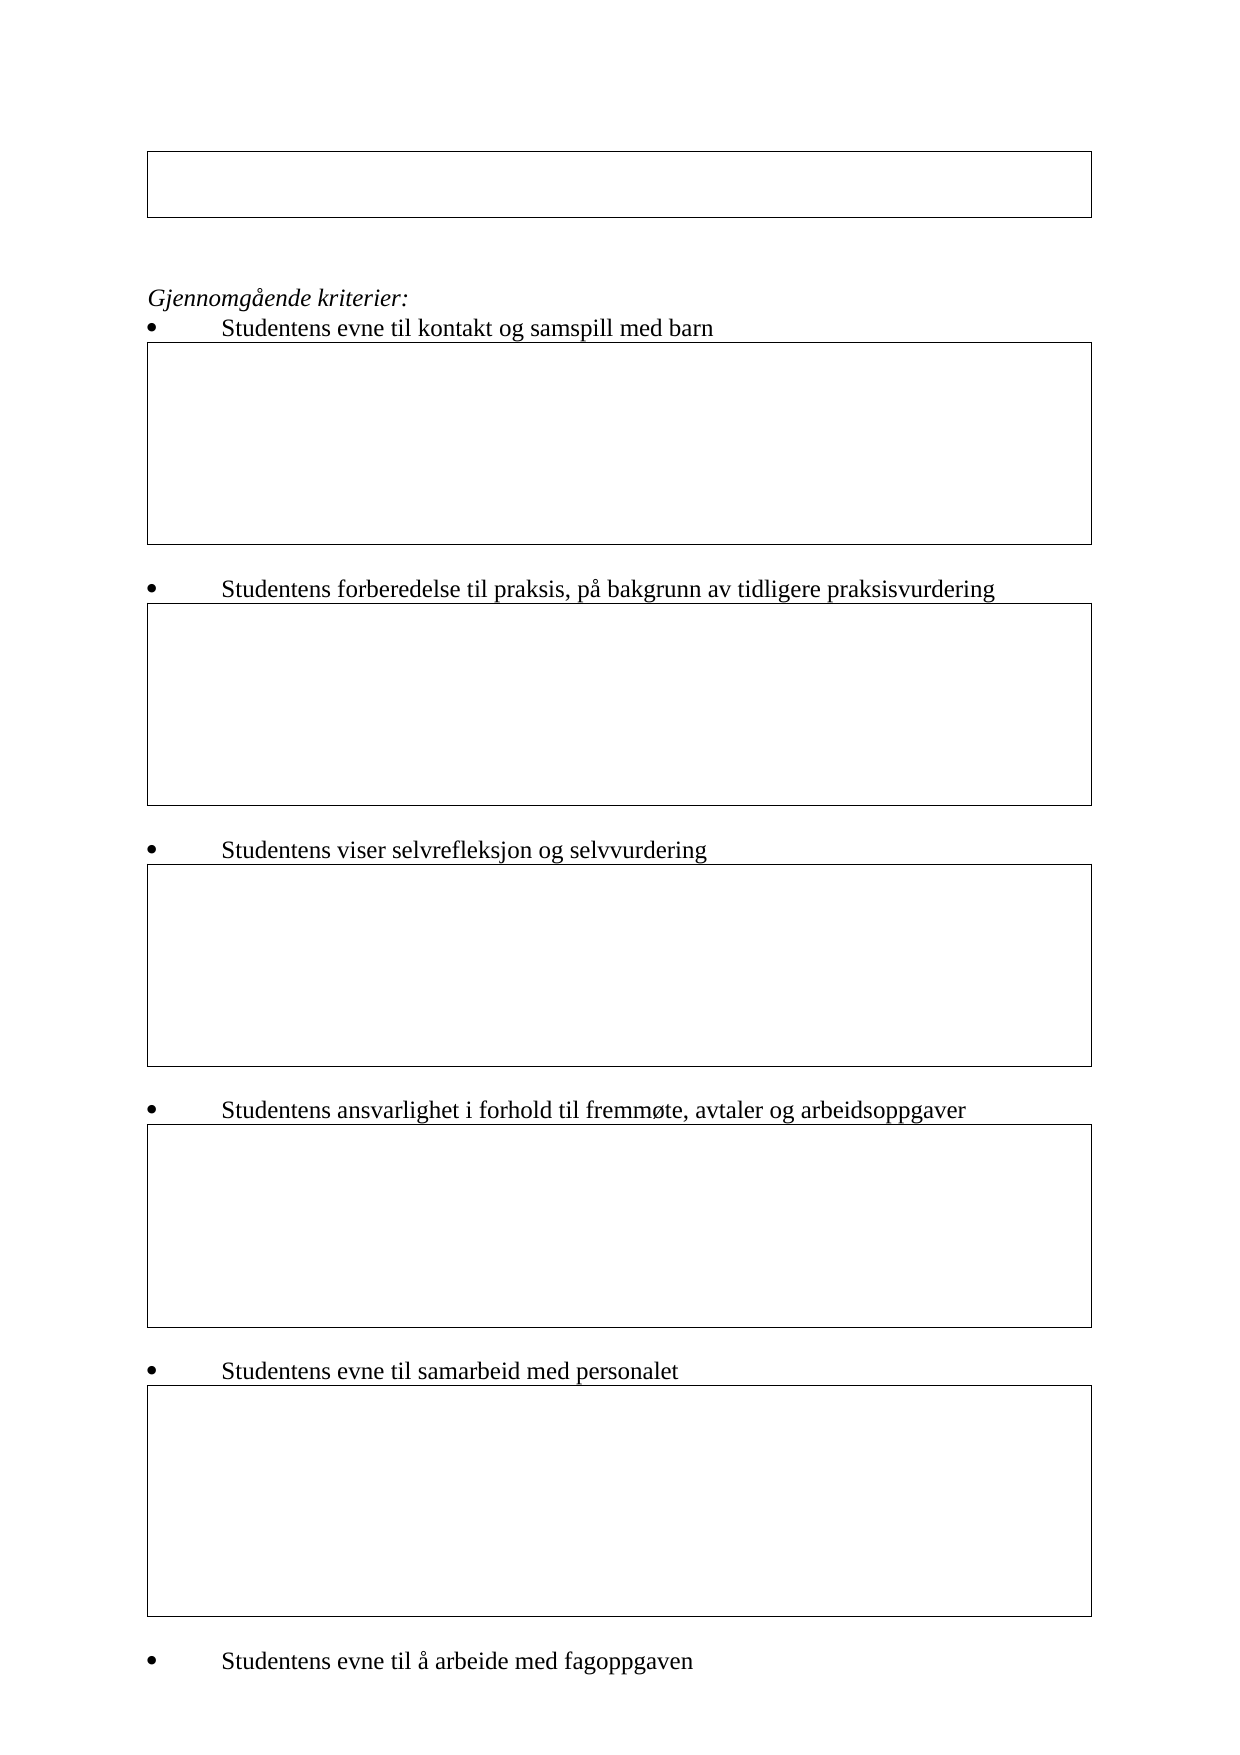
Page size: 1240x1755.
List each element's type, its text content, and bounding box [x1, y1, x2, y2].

text Gjennomgående kriterier: [147, 283, 1104, 312]
table_header [148, 152, 1091, 217]
list Studentens evne til samarbeid med personalet [147, 1356, 1094, 1385]
list Studentens viser selvrefleksjon og selvvurdering [147, 835, 1094, 863]
table_header [148, 604, 1091, 805]
list Studentens evne til kontakt og samspill med barn [147, 313, 1094, 342]
table_header [148, 865, 1091, 1066]
list Studentens ansvarlighet i forhold til fremmøte, avtaler og arbeidsoppgaver [147, 1096, 1094, 1124]
table_header [148, 1386, 1091, 1616]
list Studentens forberedelse til praksis, på bakgrunn av tidligere praksisvurdering [147, 574, 1094, 603]
list Studentens evne til å arbeide med fagoppgaven [147, 1646, 1094, 1675]
table_header [148, 343, 1091, 544]
table_header [148, 1125, 1091, 1327]
